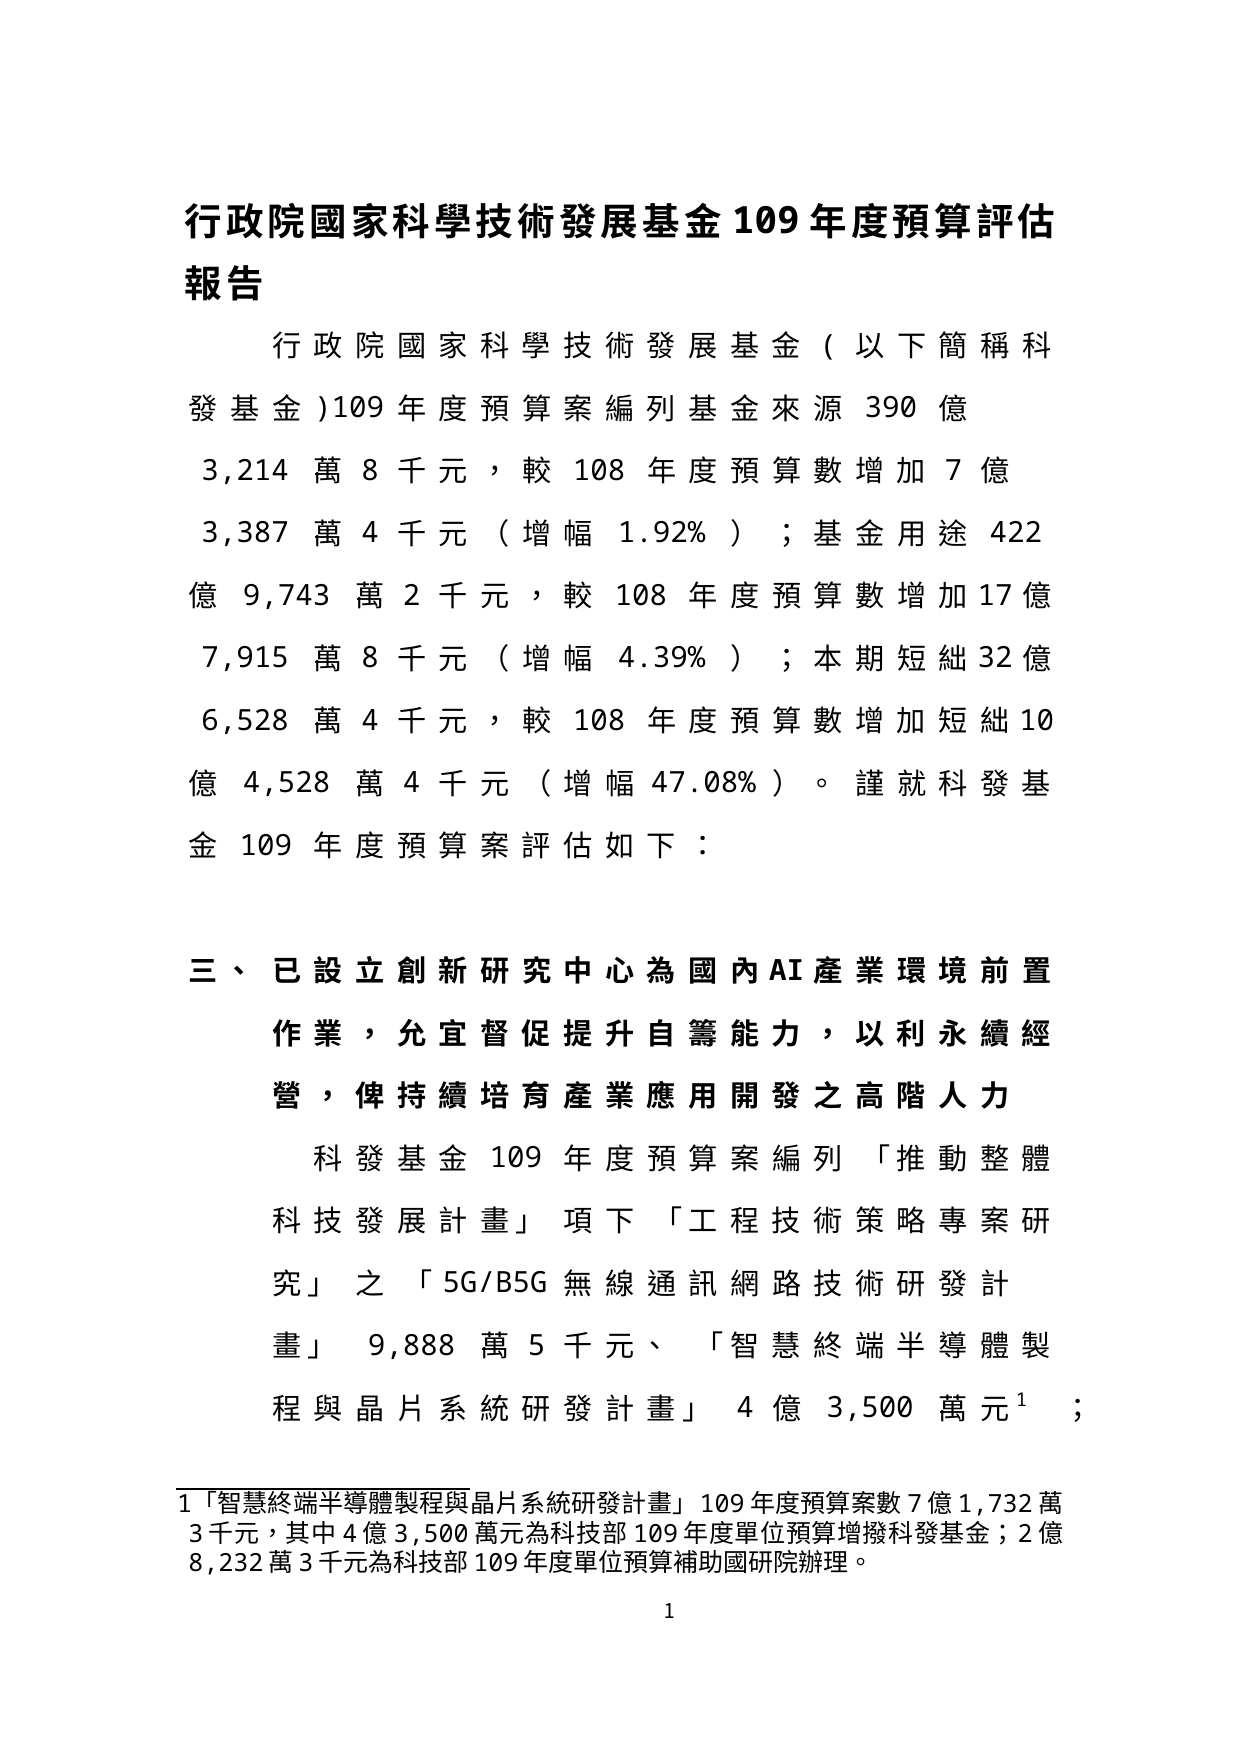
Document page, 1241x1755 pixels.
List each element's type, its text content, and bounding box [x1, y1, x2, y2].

text 科發基金109年度預算案編列「推動整體科技發展計畫」項下「工程技術策略專案研究」之「5G/B5G無線通訊網路技術研發計畫」9,888萬5千元、「智慧終端半導體製程與晶片系統研發計畫」4億3,500萬元；「生物醫農科學策略專案研究」計畫項下「臨床資料庫與AI之跨域開發及加值應用計畫」8,512萬3千元；「智慧創新研究中心推升計畫」14億5,759萬9千元，均屬第五代行動通訊(下簡稱5G)及人工智慧(下簡稱AI)相關科技計畫。其中「臨床資料庫與AI之跨域開發及加值應用計畫」為109年度新增計畫。經查： [241, 1115, 1057, 1427]
text 行政院國家科學技術發展基金(以下簡稱科發基金)109年度預算案編列基金來源390億3,214萬8千元，較108年度預算數增加7億3,387萬4千元（增幅1.92%）；基金用途422億9,743萬2千元，較108年度預算數增加17億7,915萬8千元（增幅4.39%）；本期短絀32億6,528萬4千元，較108年度預算數增加短絀10億4,528萬4千元（增幅47.08%）。謹就科發基金109年度預算案評估如下： [182, 302, 1057, 865]
text 「智慧終端半導體製程與晶片系統研發計畫」109年度預算案數7億1,732萬3千元，其中4億3,500萬元為科技部109年度單位預算增撥科發基金；2億8,232萬3千元為科技部109年度單位預算補助國研院辦理。 [177, 1489, 1063, 1577]
text 行政院國家科學技術發展基金109年度預算評估報告 [182, 177, 1057, 302]
text 三、已設立創新研究中心為國內AI產業環境前置作業，允宜督促提升自籌能力，以利永續經營，俾持續培育產業應用開發之高階人力 [182, 927, 1057, 1115]
